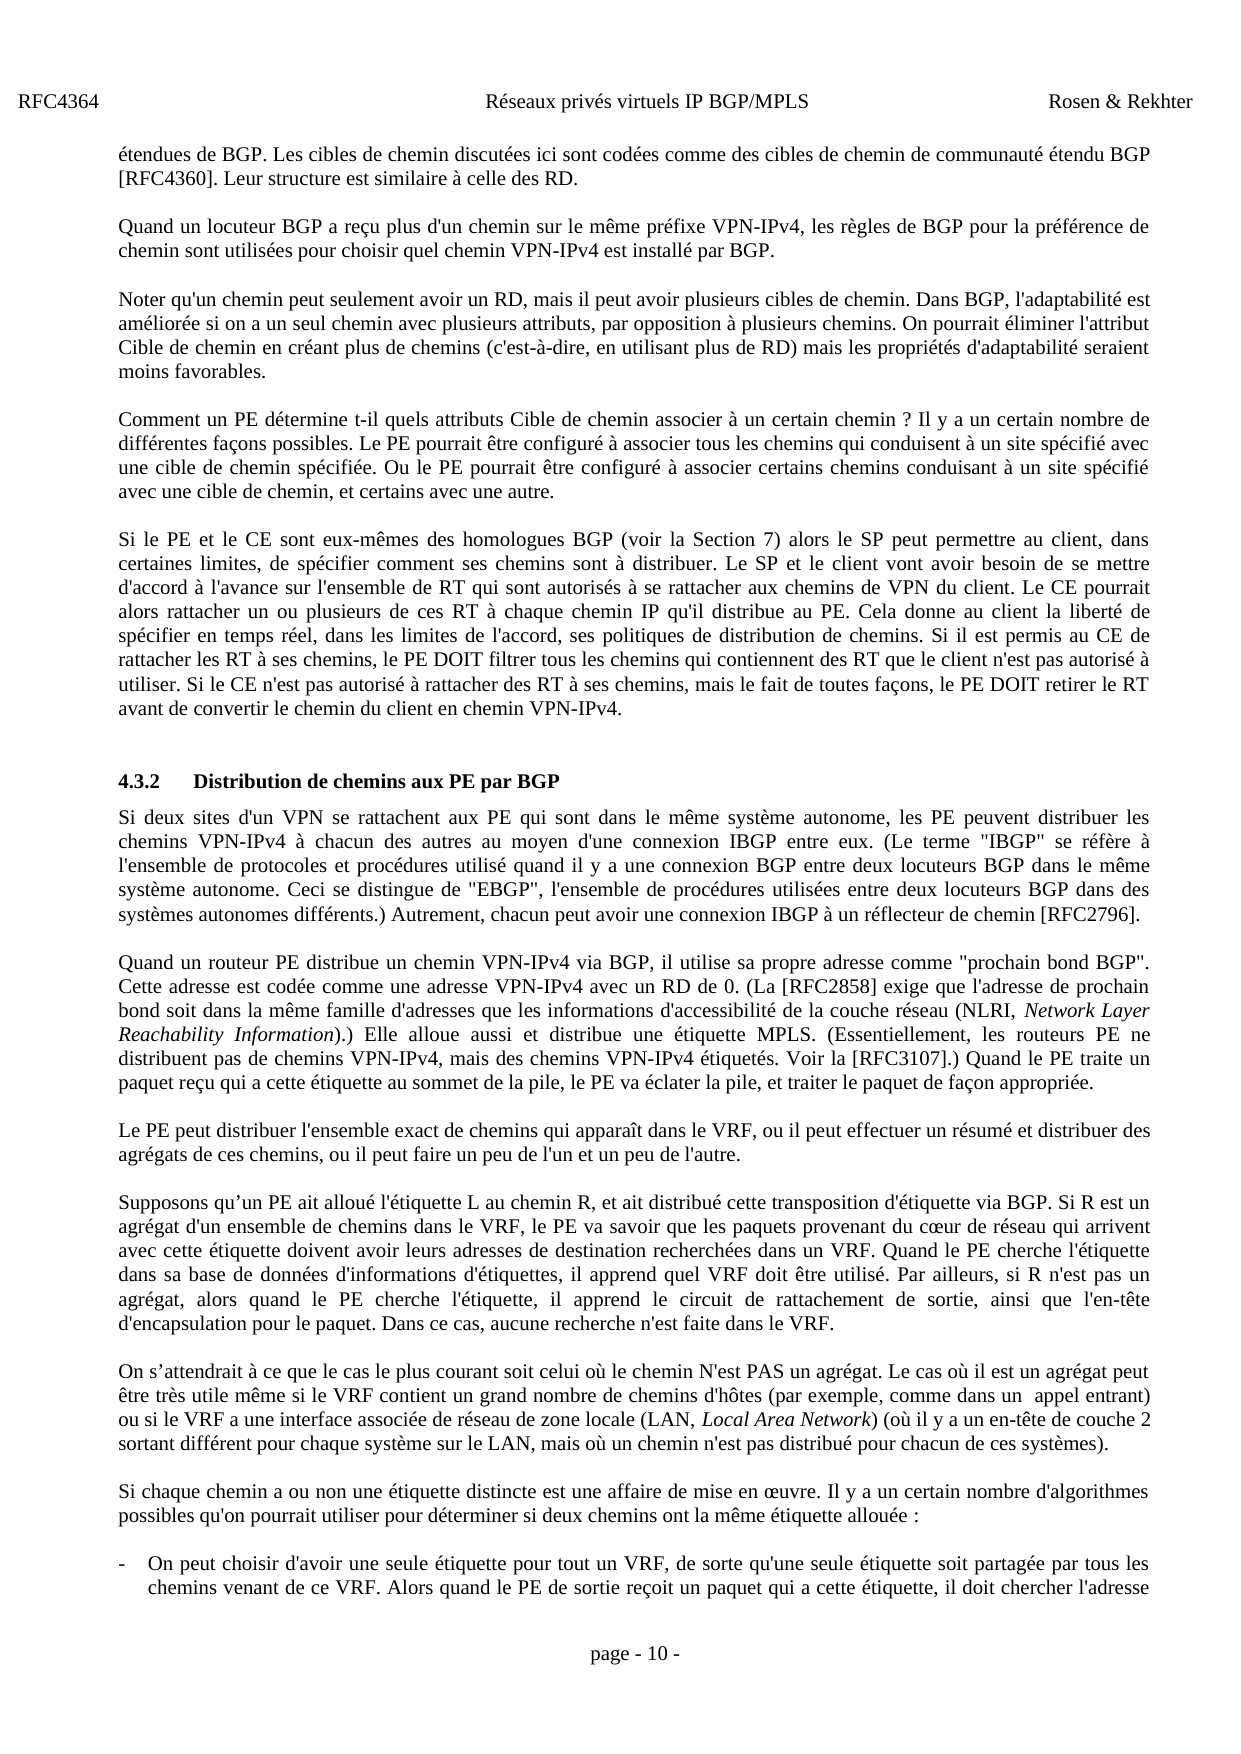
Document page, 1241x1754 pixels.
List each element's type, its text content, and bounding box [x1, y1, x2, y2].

text Quand un locuteur BGP a reçu plus d'un chemin sur le même préfixe VPN-IPv4, les règles de BGP pour la préférence de chemin sont utilisées pour choisir quel chemin VPN-IPv4 est installé par BGP. [118, 214, 1152, 262]
text Le PE peut distribuer l'ensemble exact de chemins qui apparaît dans le VRF, ou il peut effectuer un résumé et distribuer des agrégats de ces chemins, ou il peut faire un peu de l'un et un peu de l'autre. [118, 1118, 1152, 1166]
text Quand un routeur PE distribue un chemin VPN-IPv4 via BGP, il utilise sa propre adresse comme "prochain bond BGP". Cette adresse est codée comme une adresse VPN-IPv4 avec un RD de 0. (La [RFC2858] exige que l'adresse de prochain bond soit dans la même famille d'adresses que les informations d'accessibilité de la couche réseau (NLRI, Network Layer Reachability Information).) Elle alloue aussi et distribue une étiquette MPLS. (Essentiellement, les routeurs PE ne distribuent pas de chemins VPN-IPv4, mais des chemins VPN-IPv4 étiquetés. Voir la [RFC3107].) Quand le PE traite un paquet reçu qui a cette étiquette au sommet de la pile, le PE va éclater la pile, et traiter le paquet de façon appropriée. [118, 949, 1152, 1094]
text Si le PE et le CE sont eux-mêmes des homologues BGP (voir la Section 7) alors le SP peut permettre au client, dans certaines limites, de spécifier comment ses chemins sont à distribuer. Le SP et le client vont avoir besoin de se mettre d'accord à l'avance sur l'ensemble de RT qui sont autorisés à se rattacher aux chemins de VPN du client. Le CE pourrait alors rattacher un ou plusieurs de ces RT à chaque chemin IP qu'il distribue au PE. Cela donne au client la liberté de spécifier en temps réel, dans les limites de l'accord, ses politiques de distribution de chemins. Si il est permis au CE de rattacher les RT à ses chemins, le PE DOIT filtrer tous les chemins qui contiennent des RT que le client n'est pas autorisé à utiliser. Si le CE n'est pas autorisé à rattacher des RT à ses chemins, mais le fait de toutes façons, le PE DOIT retirer le RT avant de convertir le chemin du client en chemin VPN-IPv4. [118, 527, 1152, 719]
text - On peut choisir d'avoir une seule étiquette pour tout un VRF, de sorte qu'une seule étiquette soit partagée par tous les chemins venant de ce VRF. Alors quand le PE de sortie reçoit un paquet qui a cette étiquette, il doit chercher l'adresse [118, 1551, 1152, 1599]
text Si deux sites d'un VPN se rattachent aux PE qui sont dans le même système autonome, les PE peuvent distribuer les chemins VPN-IPv4 à chacun des autres au moyen d'une connexion IBGP entre eux. (Le terme "IBGP" se réfère à l'ensemble de protocoles et procédures utilisé quand il y a une connexion BGP entre deux locuteurs BGP dans le même système autonome. Ceci se distingue de "EBGP", l'ensemble de procédures utilisées entre deux locuteurs BGP dans des systèmes autonomes différents.) Autrement, chacun peut avoir une connexion IBGP à un réflecteur de chemin [RFC2796]. [118, 805, 1152, 926]
text étendues de BGP. Les cibles de chemin discutées ici sont codées comme des cibles de chemin de communauté étendu BGP [RFC4360]. Leur structure est similaire à celle des RD. [118, 142, 1152, 190]
text Supposons qu’un PE ait alloué l'étiquette L au chemin R, et ait distribué cette transposition d'étiquette via BGP. Si R est un agrégat d'un ensemble de chemins dans le VRF, le PE va savoir que les paquets provenant du cœur de réseau qui arrivent avec cette étiquette doivent avoir leurs adresses de destination recherchées dans un VRF. Quand le PE cherche l'étiquette dans sa base de données d'informations d'étiquettes, il apprend quel VRF doit être utilisé. Par ailleurs, si R n'est pas un agrégat, alors quand le PE cherche l'étiquette, il apprend le circuit de rattachement de sortie, ainsi que l'en-tête d'encapsulation pour le paquet. Dans ce cas, aucune recherche n'est faite dans le VRF. [118, 1190, 1152, 1334]
subtitle 4.3.2 Distribution de chemins aux PE par BGP [118, 769, 1152, 793]
text Noter qu'un chemin peut seulement avoir un RD, mais il peut avoir plusieurs cibles de chemin. Dans BGP, l'adaptabilité est améliorée si on a un seul chemin avec plusieurs attributs, par opposition à plusieurs chemins. On pourrait éliminer l'attribut Cible de chemin en créant plus de chemins (c'est-à-dire, en utilisant plus de RD) mais les propriétés d'adaptabilité seraient moins favorables. [118, 286, 1152, 383]
text On s’attendrait à ce que le cas le plus courant soit celui où le chemin N'est PAS un agrégat. Le cas où il est un agrégat peut être très utile même si le VRF contient un grand nombre de chemins d'hôtes (par exemple, comme dans un appel entrant) ou si le VRF a une interface associée de réseau de zone locale (LAN, Local Area Network) (où il y a un en-tête de couche 2 sortant différent pour chaque système sur le LAN, mais où un chemin n'est pas distribué pour chacun de ces systèmes). [118, 1359, 1152, 1455]
text Comment un PE détermine t-il quels attributs Cible de chemin associer à un certain chemin ? Il y a un certain nombre de différentes façons possibles. Le PE pourrait être configuré à associer tous les chemins qui conduisent à un site spécifié avec une cible de chemin spécifiée. Ou le PE pourrait être configuré à associer certains chemins conduisant à un site spécifié avec une cible de chemin, et certains avec une autre. [118, 407, 1152, 503]
text Si chaque chemin a ou non une étiquette distincte est une affaire de mise en œuvre. Il y a un certain nombre d'algorithmes possibles qu'on pourrait utiliser pour déterminer si deux chemins ont la même étiquette allouée : [118, 1479, 1152, 1527]
